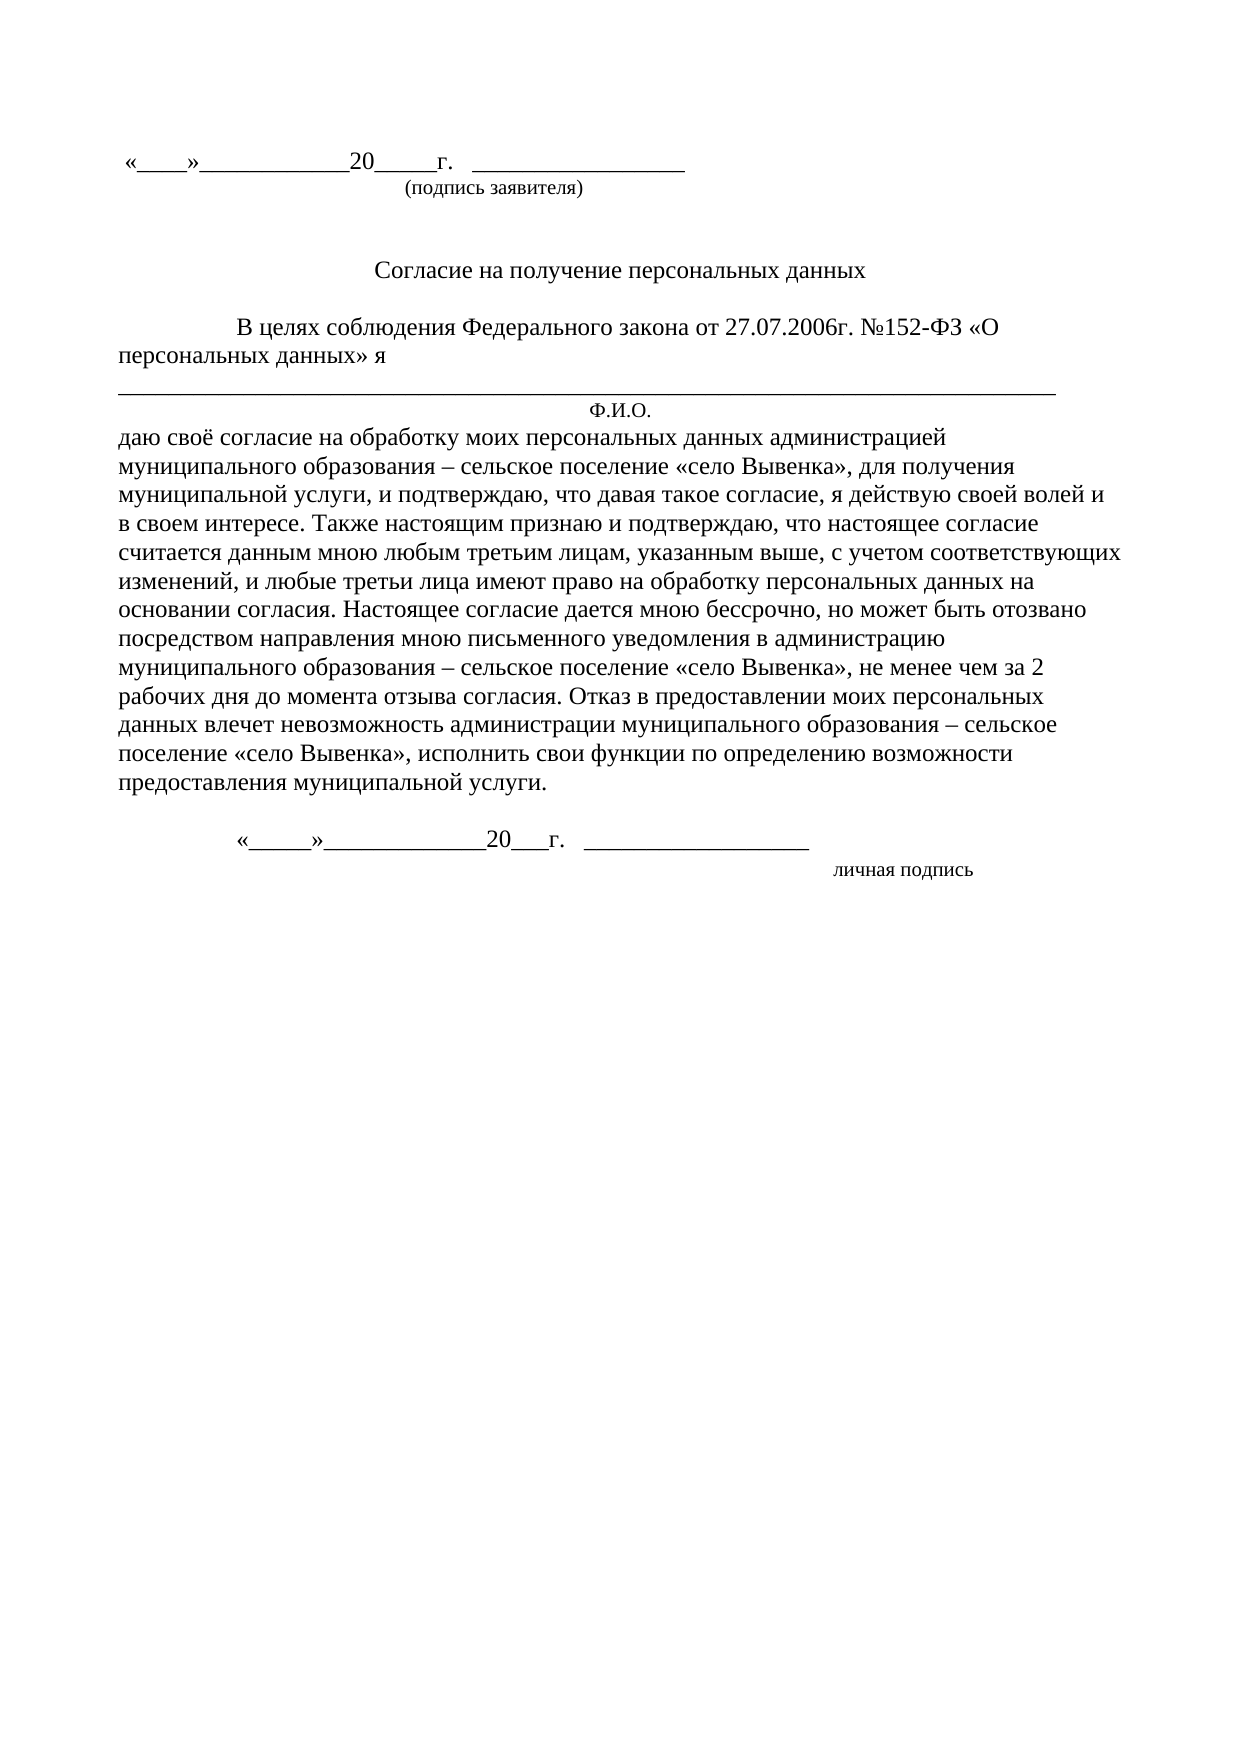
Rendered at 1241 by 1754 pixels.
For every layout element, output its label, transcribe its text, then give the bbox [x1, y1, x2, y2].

text «____»____________20_____г. _________________ [118, 146, 1122, 175]
text (подпись заявителя) [118, 175, 1122, 199]
text Согласие на получение персональных данных [118, 255, 1122, 284]
text В целях соблюдения Федерального закона от 27.07.2006г. №152-ФЗ «О персональных данных» я ___________________________________________________________________________ [118, 312, 1122, 398]
text Ф.И.О. [118, 398, 1122, 422]
text даю своё согласие на обработку моих персональных данных администрацией муниципального образования – сельское поселение «село Вывенка», для получения муниципальной услуги, и подтверждаю, что давая такое согласие, я действую своей волей и в своем интересе. Также настоящим признаю и подтверждаю, что настоящее согласие считается данным мною любым третьим лицам, указанным выше, с учетом соответствующих изменений, и любые третьи лица имеют право на обработку персональных данных на основании согласия. Настоящее согласие дается мною бессрочно, но может быть отозвано посредством направления мною письменного уведомления в администрацию муниципального образования – сельское поселение «село Вывенка», не менее чем за 2 рабочих дня до момента отзыва согласия. Отказ в предоставлении моих персональных данных влечет невозможность администрации муниципального образования – сельское поселение «село Вывенка», исполнить свои функции по определению возможности предоставления муниципальной услуги. [118, 422, 1122, 796]
text «_____»_____________20___г. __________________ [118, 824, 1122, 853]
text личная подпись [118, 853, 1122, 881]
